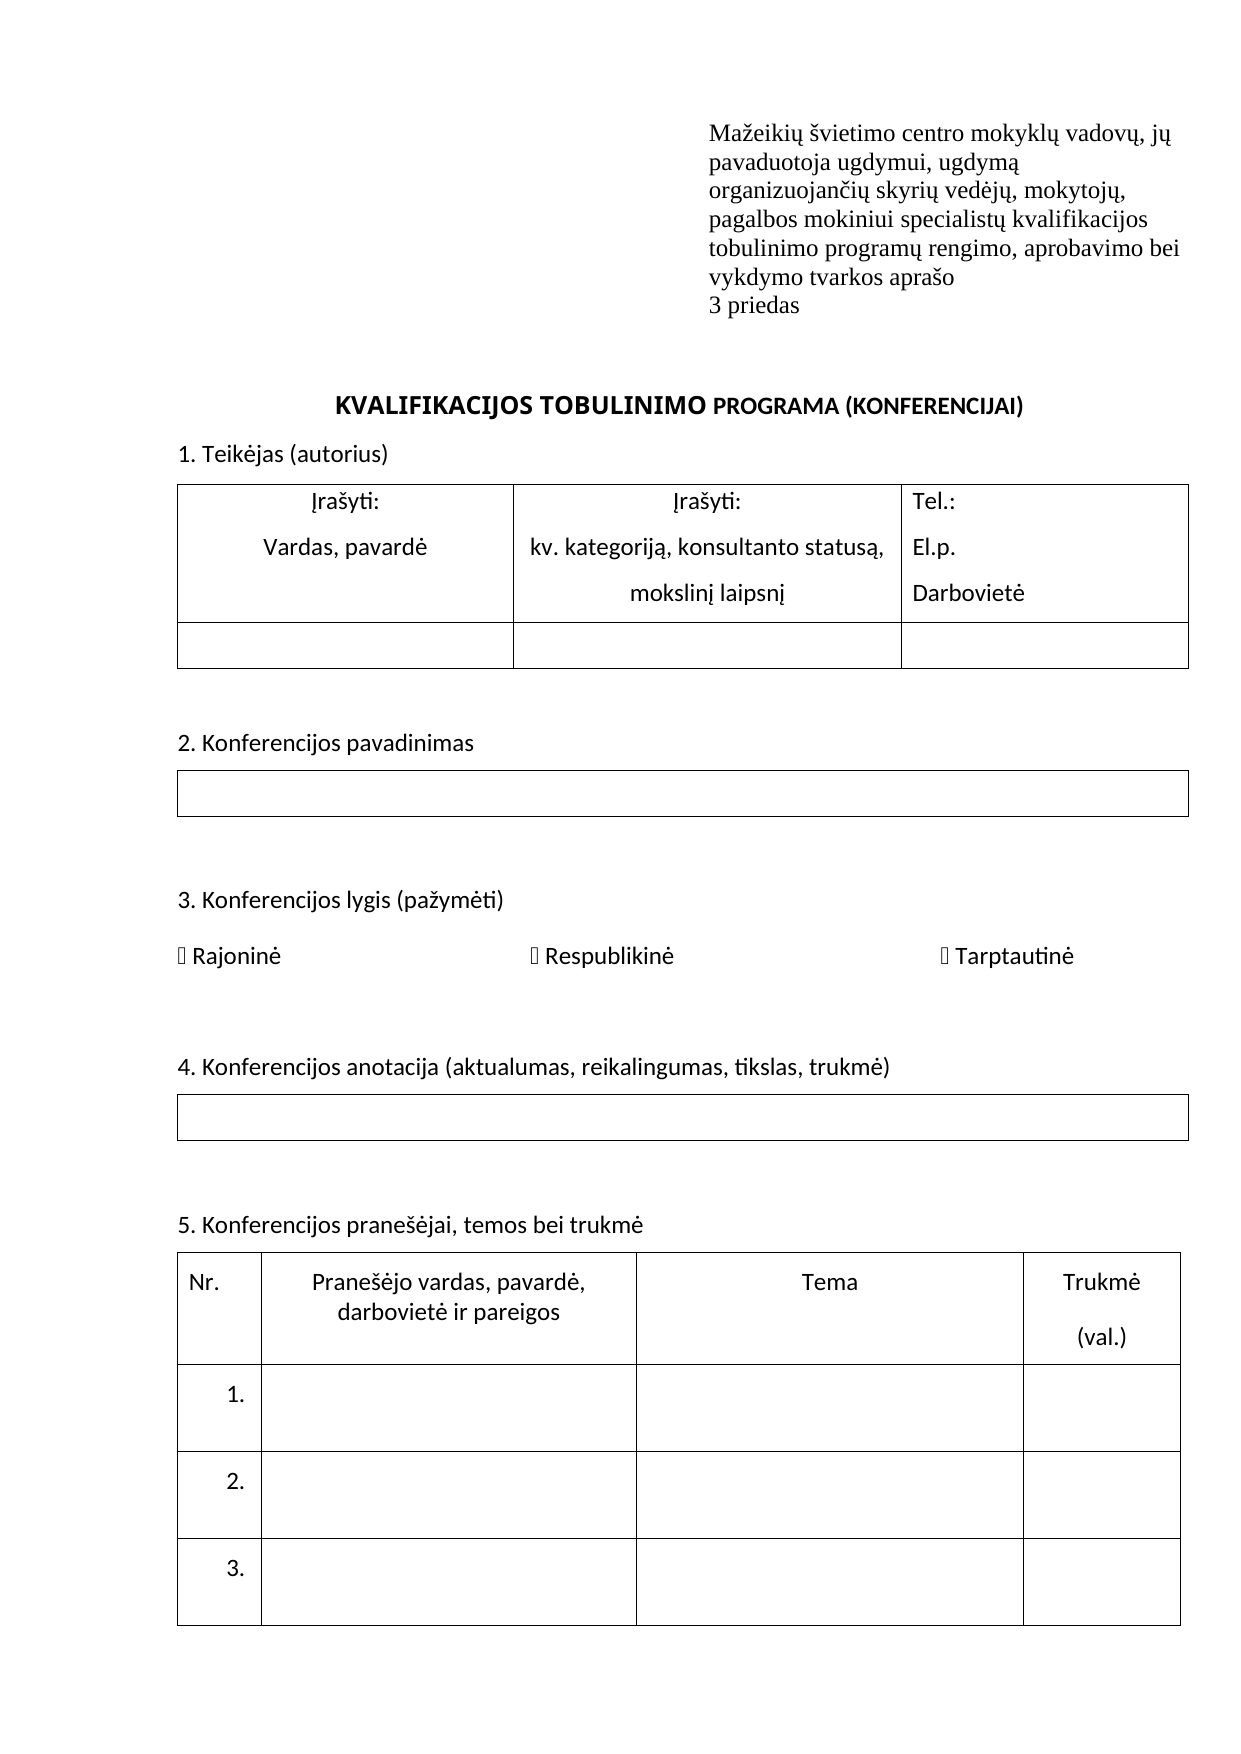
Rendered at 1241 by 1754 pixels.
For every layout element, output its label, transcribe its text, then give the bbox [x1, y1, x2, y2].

text 2. Konferencijos pavadinimas [177, 727, 1181, 757]
table_cell [637, 1452, 1023, 1538]
text 5. Konferencijos pranešėjai, temos bei trukmė [177, 1209, 1181, 1239]
table_header Nr. [178, 1253, 261, 1364]
table_header Įrašyti: Vardas, pavardė [178, 485, 513, 622]
table_cell [178, 1539, 261, 1625]
table_cell [178, 623, 513, 667]
table_cell [1024, 1452, 1180, 1538]
table_header Tema [637, 1253, 1023, 1364]
table_cell [1024, 1365, 1180, 1451]
table_cell [902, 623, 1188, 667]
table_cell [178, 1452, 261, 1538]
table_cell [637, 1365, 1023, 1451]
text Mažeikių švietimo centro mokyklų vadovų, jų pavaduotoja ugdymui, ugdymą organizuojančių skyrių vedėjų, mokytojų, pagalbos mokiniui specialistų kvalifikacijos tobulinimo programų rengimo, aprobavimo bei vykdymo tvarkos aprašo [709, 118, 1181, 291]
text 1. Teikėjas (autorius) [177, 438, 1181, 469]
text 4. Konferencijos anotacija (aktualumas, reikalingumas, tikslas, trukmė) [177, 1051, 1181, 1082]
table_header Trukmė (val.) [1024, 1253, 1180, 1364]
table_header Tel.: El.p. Darbovietė [902, 485, 1188, 622]
table_cell [262, 1365, 636, 1451]
table_cell [262, 1452, 636, 1538]
table_header Pranešėjo vardas, pavardė, darbovietė ir pareigos [262, 1253, 636, 1364]
table_cell [1024, 1539, 1180, 1625]
table_cell [514, 623, 901, 667]
table_cell [262, 1539, 636, 1625]
text kvalifikacijos tobulinimo PROGRAMA (KONFERENCIJAI) [177, 387, 1181, 422]
table_header [178, 1095, 1188, 1140]
table_cell [637, 1539, 1023, 1625]
text  Rajoninė  Respublikinė  Tarptautinė [177, 940, 1181, 971]
text 3. Konferencijos lygis (pažymėti) [177, 884, 1181, 915]
table_header Įrašyti: kv. kategoriją, konsultanto statusą, mokslinį laipsnį [514, 485, 901, 622]
table_header [178, 771, 1188, 816]
text 3 priedas [709, 291, 1181, 319]
table_cell [178, 1365, 261, 1451]
